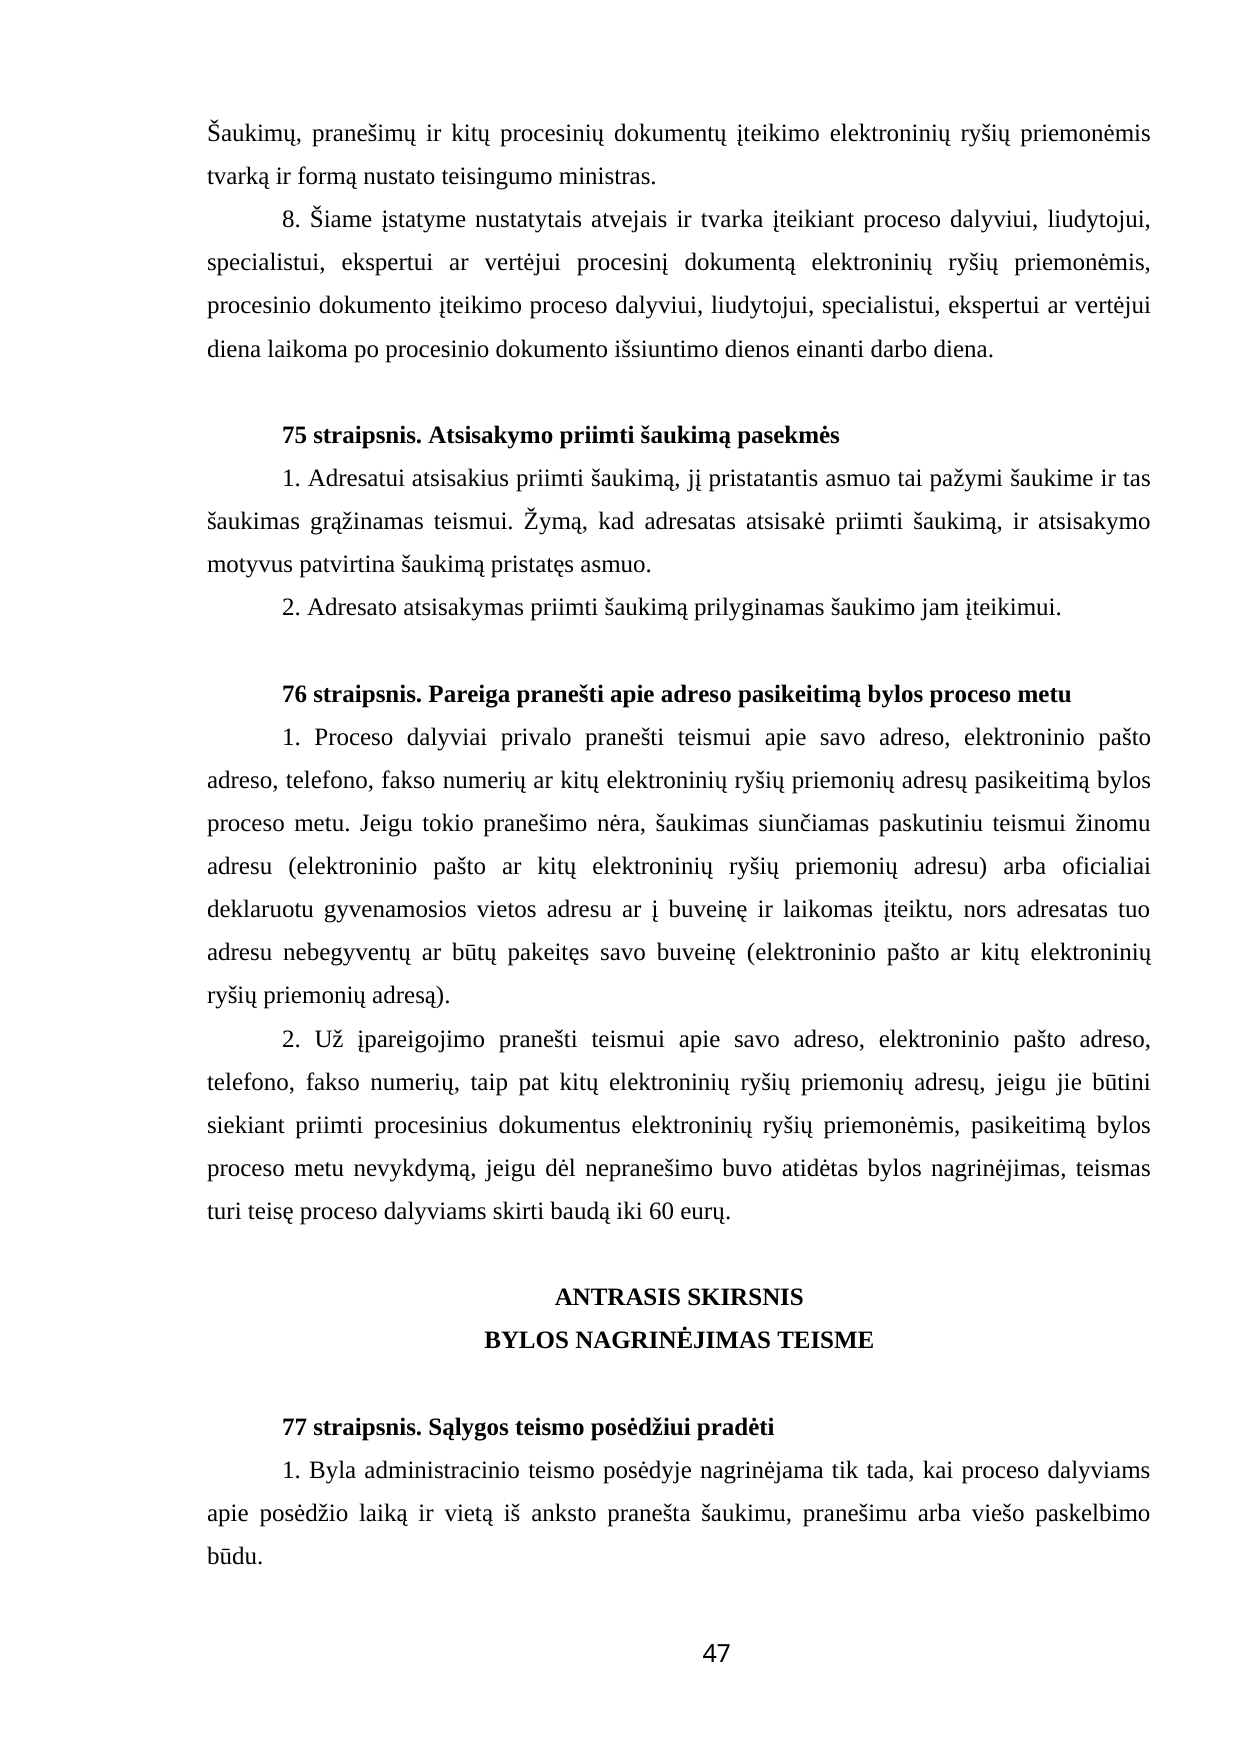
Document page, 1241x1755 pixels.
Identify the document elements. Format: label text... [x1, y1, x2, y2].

text 1. Proceso dalyviai privalo pranešti teismui apie savo adreso, elektroninio pašto adreso, telefono, fakso numerių ar kitų elektroninių ryšių priemonių adresų pasikeitimą bylos proceso metu. Jeigu tokio pranešimo nėra, šaukimas siunčiamas paskutiniu teismui žinomu adresu (elektroninio pašto ar kitų elektroninių ryšių priemonių adresu) arba oficialiai deklaruotu gyvenamosios vietos adresu ar į buveinę ir laikomas įteiktu, nors adresatas tuo adresu nebegyventų ar būtų pakeitęs savo buveinę (elektroninio pašto ar kitų elektroninių ryšių priemonių adresą). [207, 722, 1152, 1009]
text BYLOS NAGRINĖJIMAS TEISME [207, 1326, 1152, 1354]
text ANTRASIS SKIRSNIS [207, 1282, 1152, 1311]
text 2. Adresato atsisakymas priimti šaukimą prilyginamas šaukimo jam įteikimui. [207, 592, 1152, 621]
text 2. Už įpareigojimo pranešti teismui apie savo adreso, elektroninio pašto adreso, telefono, fakso numerių, taip pat kitų elektroninių ryšių priemonių adresų, jeigu jie būtini siekiant priimti procesinius dokumentus elektroninių ryšių priemonėmis, pasikeitimą bylos proceso metu nevykdymą, jeigu dėl nepranešimo buvo atidėtas bylos nagrinėjimas, teismas turi teisę proceso dalyviams skirti baudą iki 60 eurų. [207, 1024, 1152, 1225]
text 1. Byla administracinio teismo posėdyje nagrinėjama tik tada, kai proceso dalyviams apie posėdžio laiką ir vietą iš anksto pranešta šaukimu, pranešimu arba viešo paskelbimo būdu. [207, 1455, 1152, 1570]
text 8. Šiame įstatyme nustatytais atvejais ir tvarka įteikiant proceso dalyviui, liudytojui, specialistui, ekspertui ar vertėjui procesinį dokumentą elektroninių ryšių priemonėmis, procesinio dokumento įteikimo proceso dalyviui, liudytojui, specialistui, ekspertui ar vertėjui diena laikoma po procesinio dokumento išsiuntimo dienos einanti darbo diena. [207, 204, 1152, 362]
text 1. Adresatui atsisakius priimti šaukimą, jį pristatantis asmuo tai pažymi šaukime ir tas šaukimas grąžinamas teismui. Žymą, kad adresatas atsisakė priimti šaukimą, ir atsisakymo motyvus patvirtina šaukimą pristatęs asmuo. [207, 463, 1152, 578]
text Šaukimų, pranešimų ir kitų procesinių dokumentų įteikimo elektroninių ryšių priemonėmis tvarką ir formą nustato teisingumo ministras. [207, 118, 1152, 190]
text 76 straipsnis. Pareiga pranešti apie adreso pasikeitimą bylos proceso metu [207, 679, 1152, 707]
text 75 straipsnis. Atsisakymo priimti šaukimą pasekmės [207, 420, 1152, 449]
text 77 straipsnis. Sąlygos teismo posėdžiui pradėti [207, 1412, 1152, 1441]
